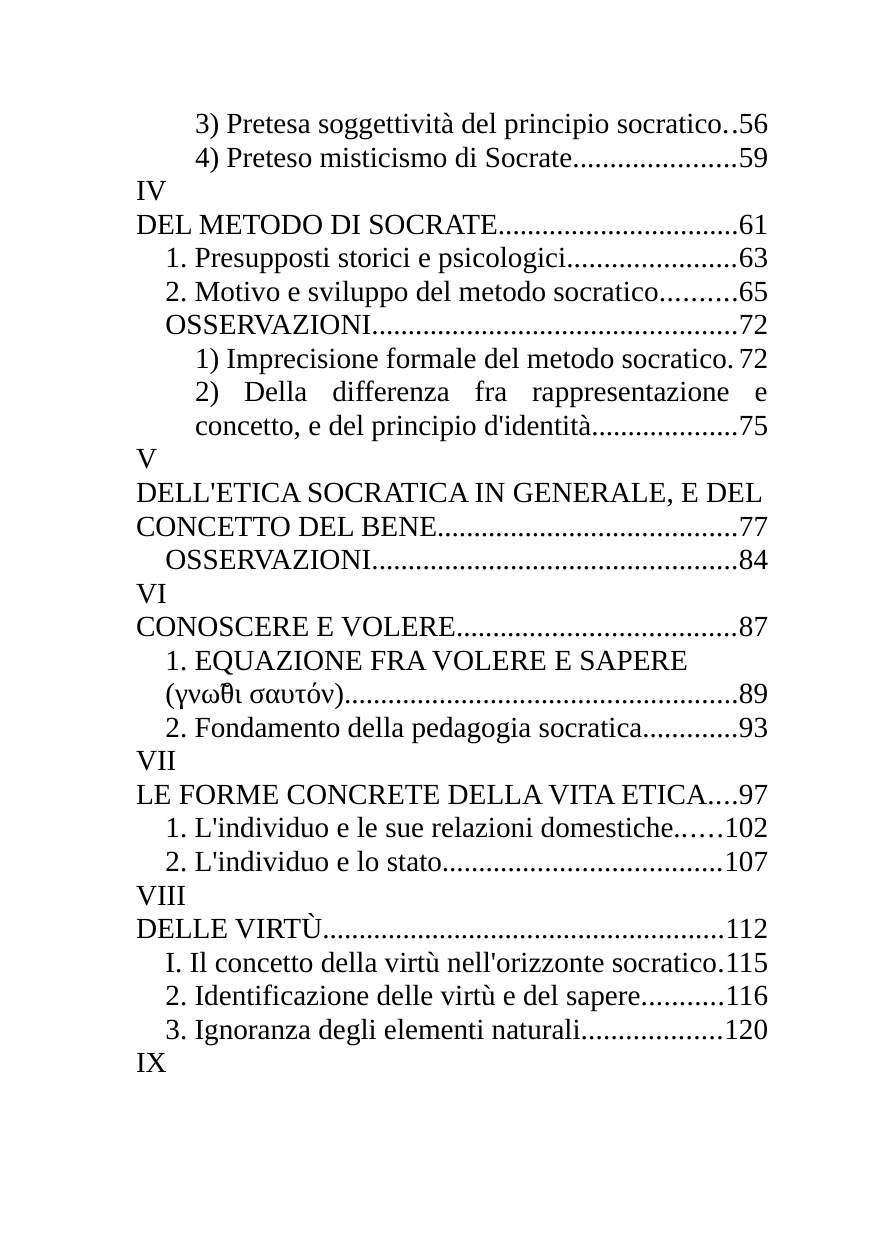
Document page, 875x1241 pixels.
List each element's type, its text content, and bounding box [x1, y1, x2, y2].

text 2. L'individuo e lo stato. 107 [165, 844, 768, 878]
text OSSERVAZIONI 72 [165, 307, 768, 341]
text 1) Imprecisione formale del metodo socratico 72 [195, 341, 768, 374]
text 2. Fondamento della pedagogia socratica. 93 [165, 710, 768, 743]
text IX DI NUOVO DEL BENE, DELLA FELICITÀ E DEL SAPERE 122 [136, 1045, 768, 1079]
text VI CONOSCERE E VOLERE 87 [136, 576, 768, 643]
text 4) Preteso misticismo di Socrate 59 [195, 140, 768, 173]
text OSSERVAZIONI 84 [165, 542, 768, 576]
text 1. EQUAZIONE FRA VOLERE E SAPERE (γνω̃θι σαυτόν). 89 [165, 643, 768, 710]
text 3. Ignoranza degli elementi naturali. 120 [165, 1012, 768, 1045]
text IV DEL METODO DI SOCRATE 61 [136, 173, 768, 240]
text V DELL'ETICA SOCRATICA IN GENERALE, E DEL CONCETTO DEL BENE 77 [136, 442, 768, 542]
text VII LE FORME CONCRETE DELLA VITA ETICA 97 [136, 743, 768, 811]
text 2) Della differenza fra rappresentazione e concetto, e del principio d'identità 75 [195, 374, 768, 442]
text 1. Presupposti storici e psicologici 63 [165, 240, 768, 274]
text 3) Pretesa soggettività del principio socratico 56 [195, 106, 768, 140]
text 2. Identificazione delle virtù e del sapere 116 [165, 978, 768, 1012]
text VIII DELLE VIRTÙ 112 [136, 878, 768, 945]
text I. Il concetto della virtù nell'orizzonte socratico 115 [165, 945, 768, 978]
text 2. Motivo e sviluppo del metodo socratico 65 [165, 274, 768, 307]
text 1. L'individuo e le sue relazioni domestiche. 102 [165, 811, 768, 844]
